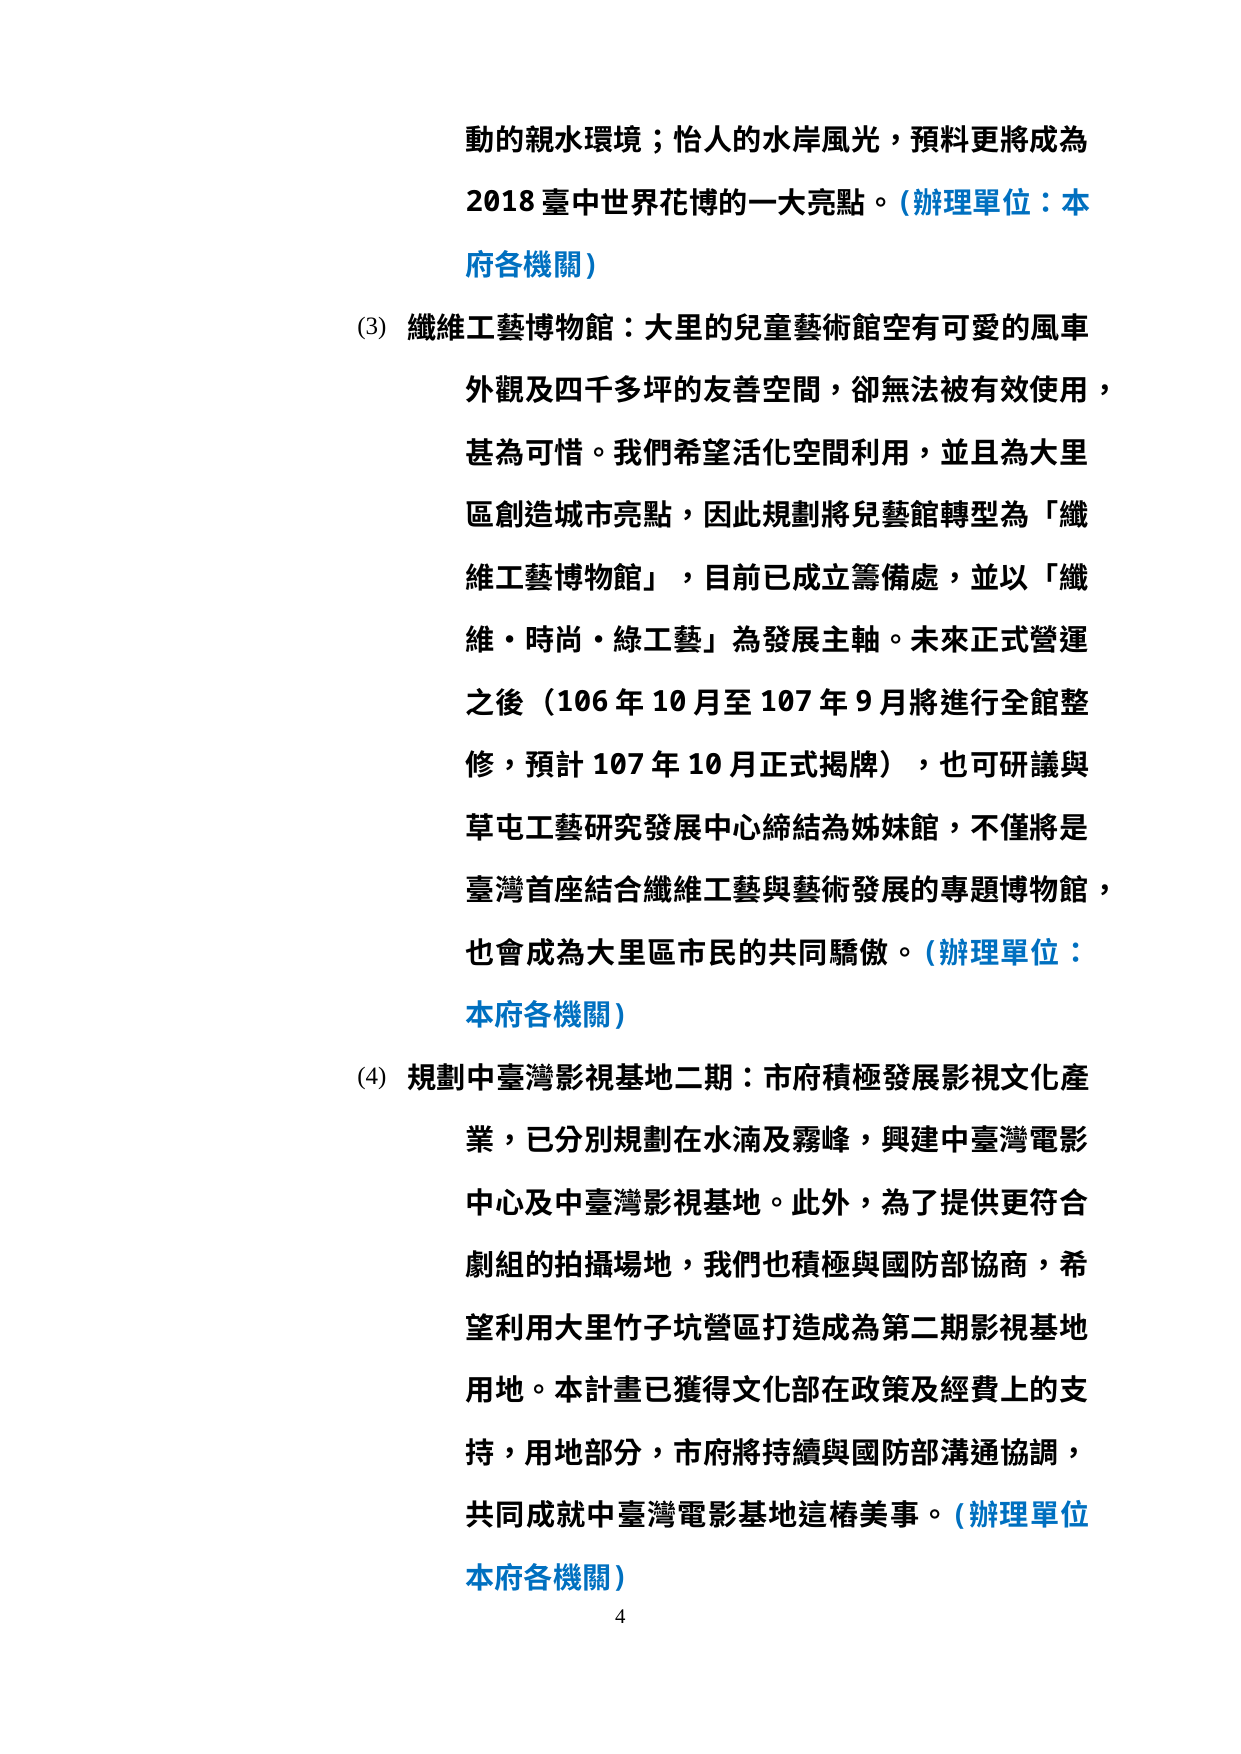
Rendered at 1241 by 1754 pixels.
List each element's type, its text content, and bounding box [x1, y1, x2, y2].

list 動的親水環境；怡人的水岸風光，預料更將成為2018臺中世界花博的一大亮點。(辦理單位：本府各機關) [357, 96, 1090, 284]
list 規劃中臺灣影視基地二期：市府積極發展影視文化產業，已分別規劃在水湳及霧峰，興建中臺灣電影中心及中臺灣影視基地。此外，為了提供更符合劇組的拍攝場地，我們也積極與國防部協商，希望利用大里竹子坑營區打造成為第二期影視基地用地。本計畫已獲得文化部在政策及經費上的支持，用地部分，市府將持續與國防部溝通協調，共同成就中臺灣電影基地這樁美事。(辦理單位：本府各機關) [357, 1034, 1090, 1596]
list 纖維工藝博物館：大里的兒童藝術館空有可愛的風車外觀及四千多坪的友善空間，卻無法被有效使用，甚為可惜。我們希望活化空間利用，並且為大里區創造城市亮點，因此規劃將兒藝館轉型為「纖維工藝博物館」，目前已成立籌備處，並以「纖維‧時尚‧綠工藝」為發展主軸。未來正式營運之後（106年10月至107年9月將進行全館整修，預計107年10月正式揭牌），也可研議與草屯工藝研究發展中心締結為姊妹館，不僅將是臺灣首座結合纖維工藝與藝術發展的專題博物館，也會成為大里區市民的共同驕傲。(辦理單位：本府各機關) [357, 284, 1090, 1034]
